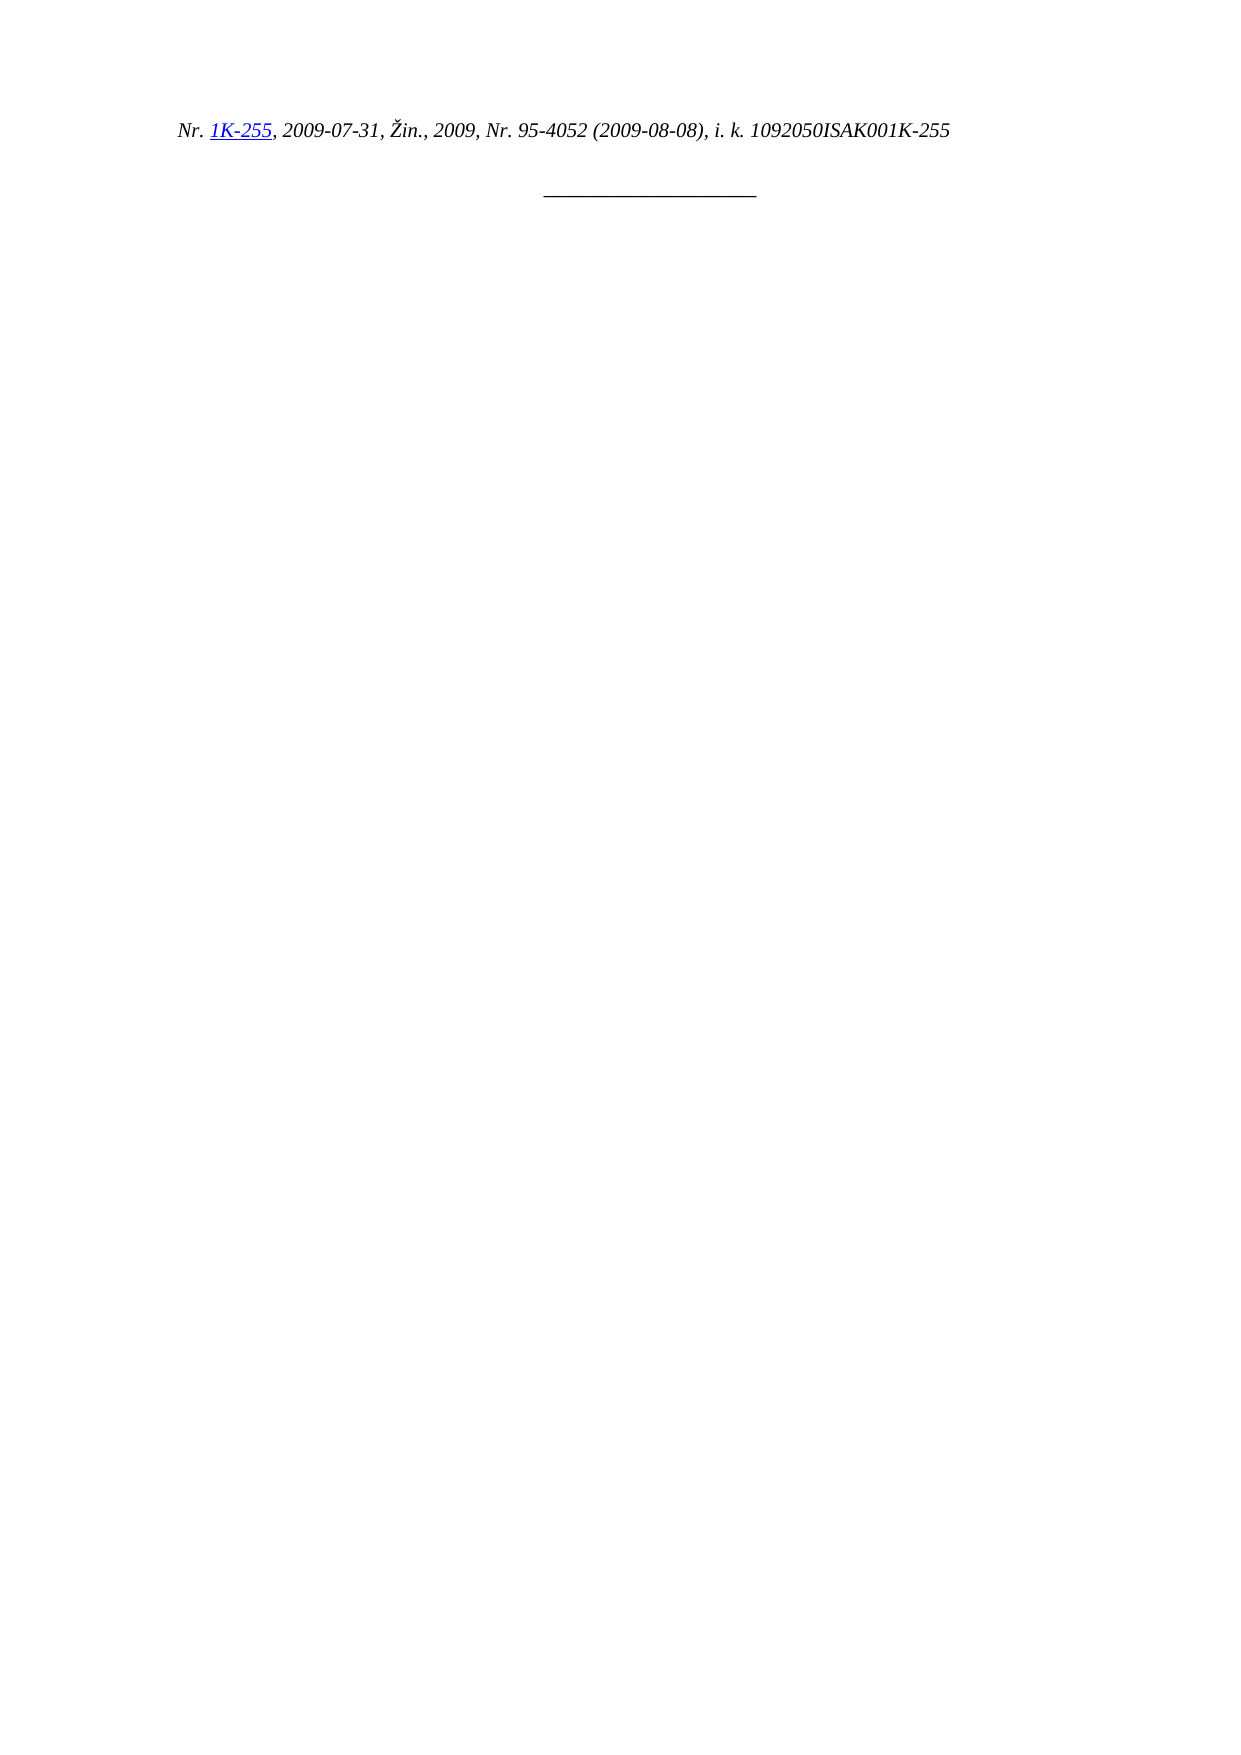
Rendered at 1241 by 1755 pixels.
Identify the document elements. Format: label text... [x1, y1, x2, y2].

text Nr. 1K-255, 2009-07-31, Žin., 2009, Nr. 95-4052 (2009-08-08), i. k. 1092050ISAK001K-255 [177, 118, 1122, 142]
text _________________ [177, 171, 1122, 200]
